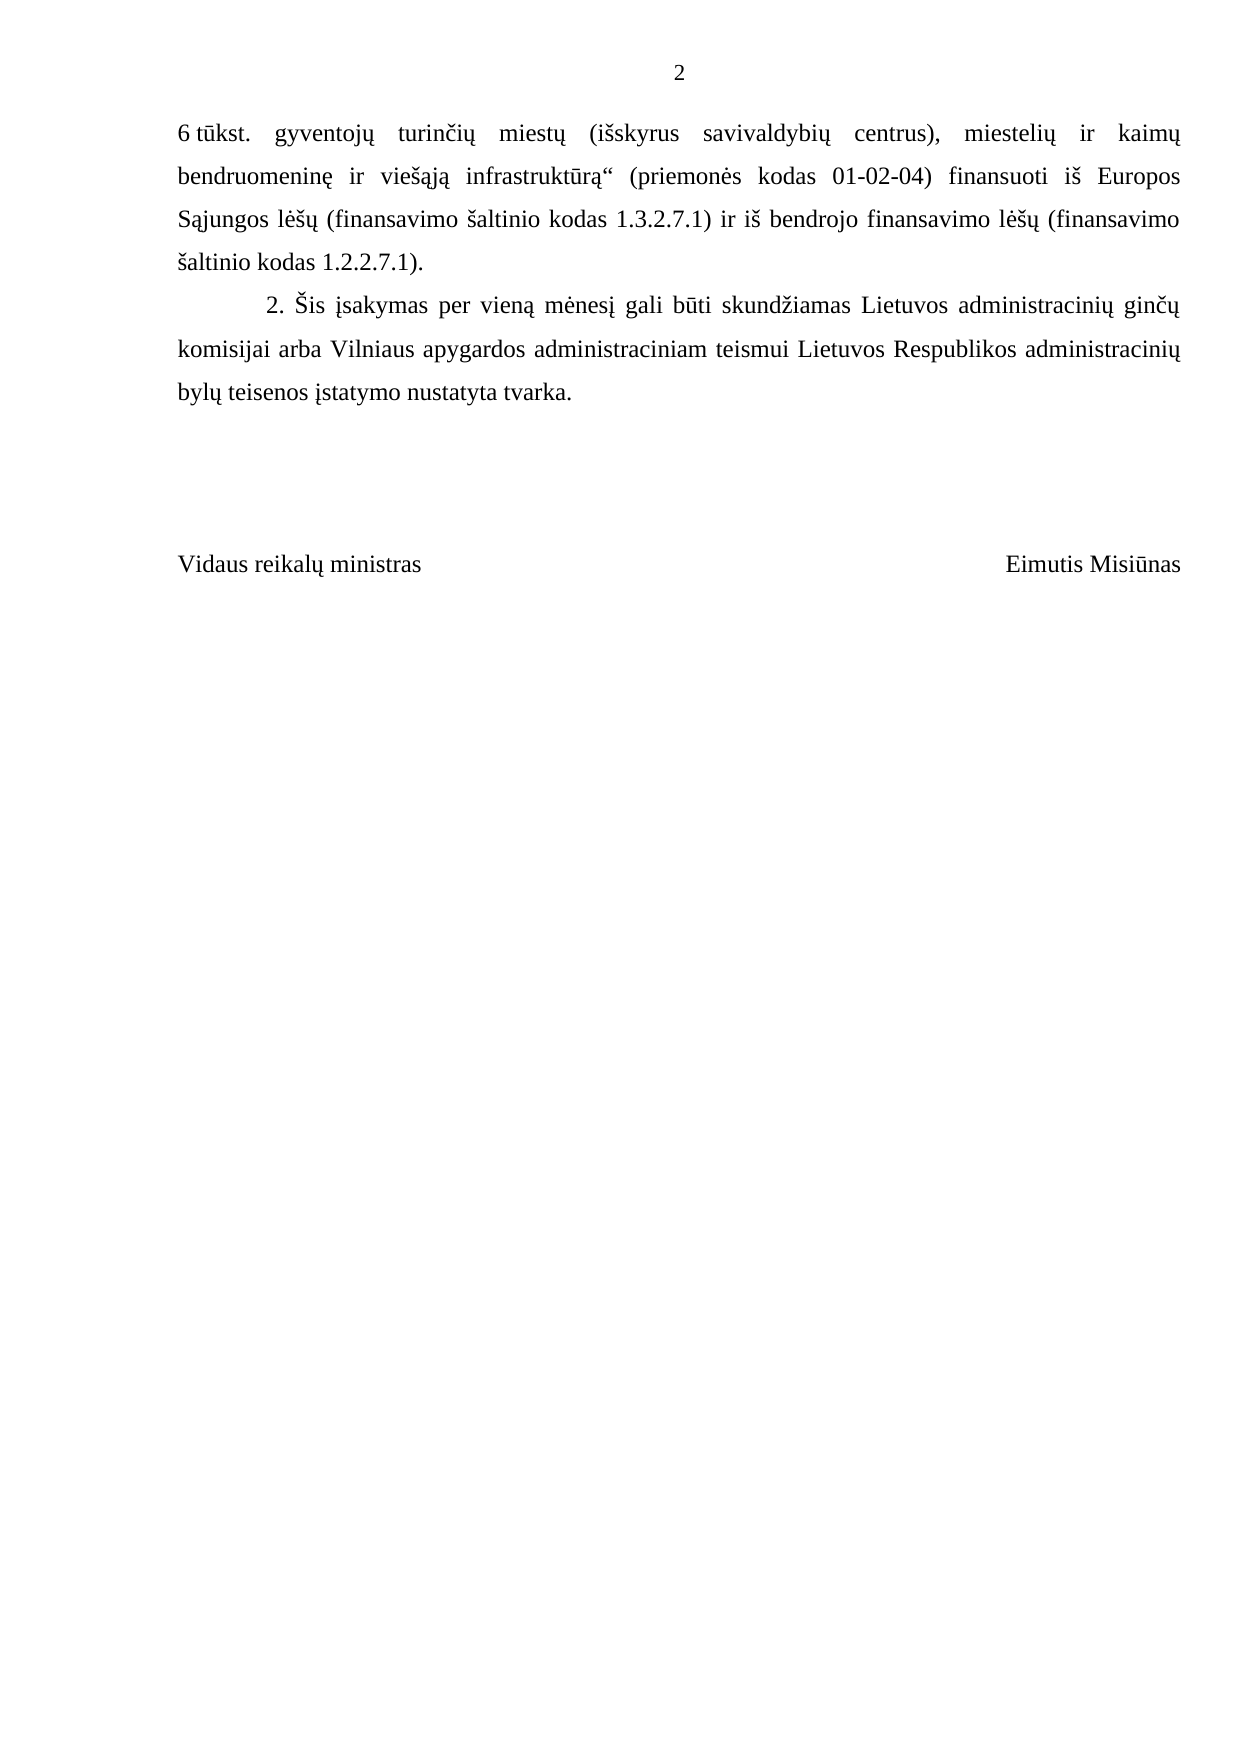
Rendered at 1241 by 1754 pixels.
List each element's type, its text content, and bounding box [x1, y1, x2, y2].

text 2. Šis įsakymas per vieną mėnesį gali būti skundžiamas Lietuvos administracinių ginčų komisijai arba Vilniaus apygardos administraciniam teismui Lietuvos Respublikos administracinių bylų teisenos įstatymo nustatyta tvarka. [177, 291, 1181, 406]
text Vidaus reikalų ministras Eimutis Misiūnas [177, 549, 1181, 578]
text 6 tūkst. gyventojų turinčių miestų (išskyrus savivaldybių centrus), miestelių ir kaimų bendruomeninę ir viešąją infrastruktūrą“ (priemonės kodas 01-02-04) finansuoti iš Europos Sąjungos lėšų (finansavimo šaltinio kodas 1.3.2.7.1) ir iš bendrojo finansavimo lėšų (finansavimo šaltinio kodas 1.2.2.7.1). [177, 118, 1181, 276]
